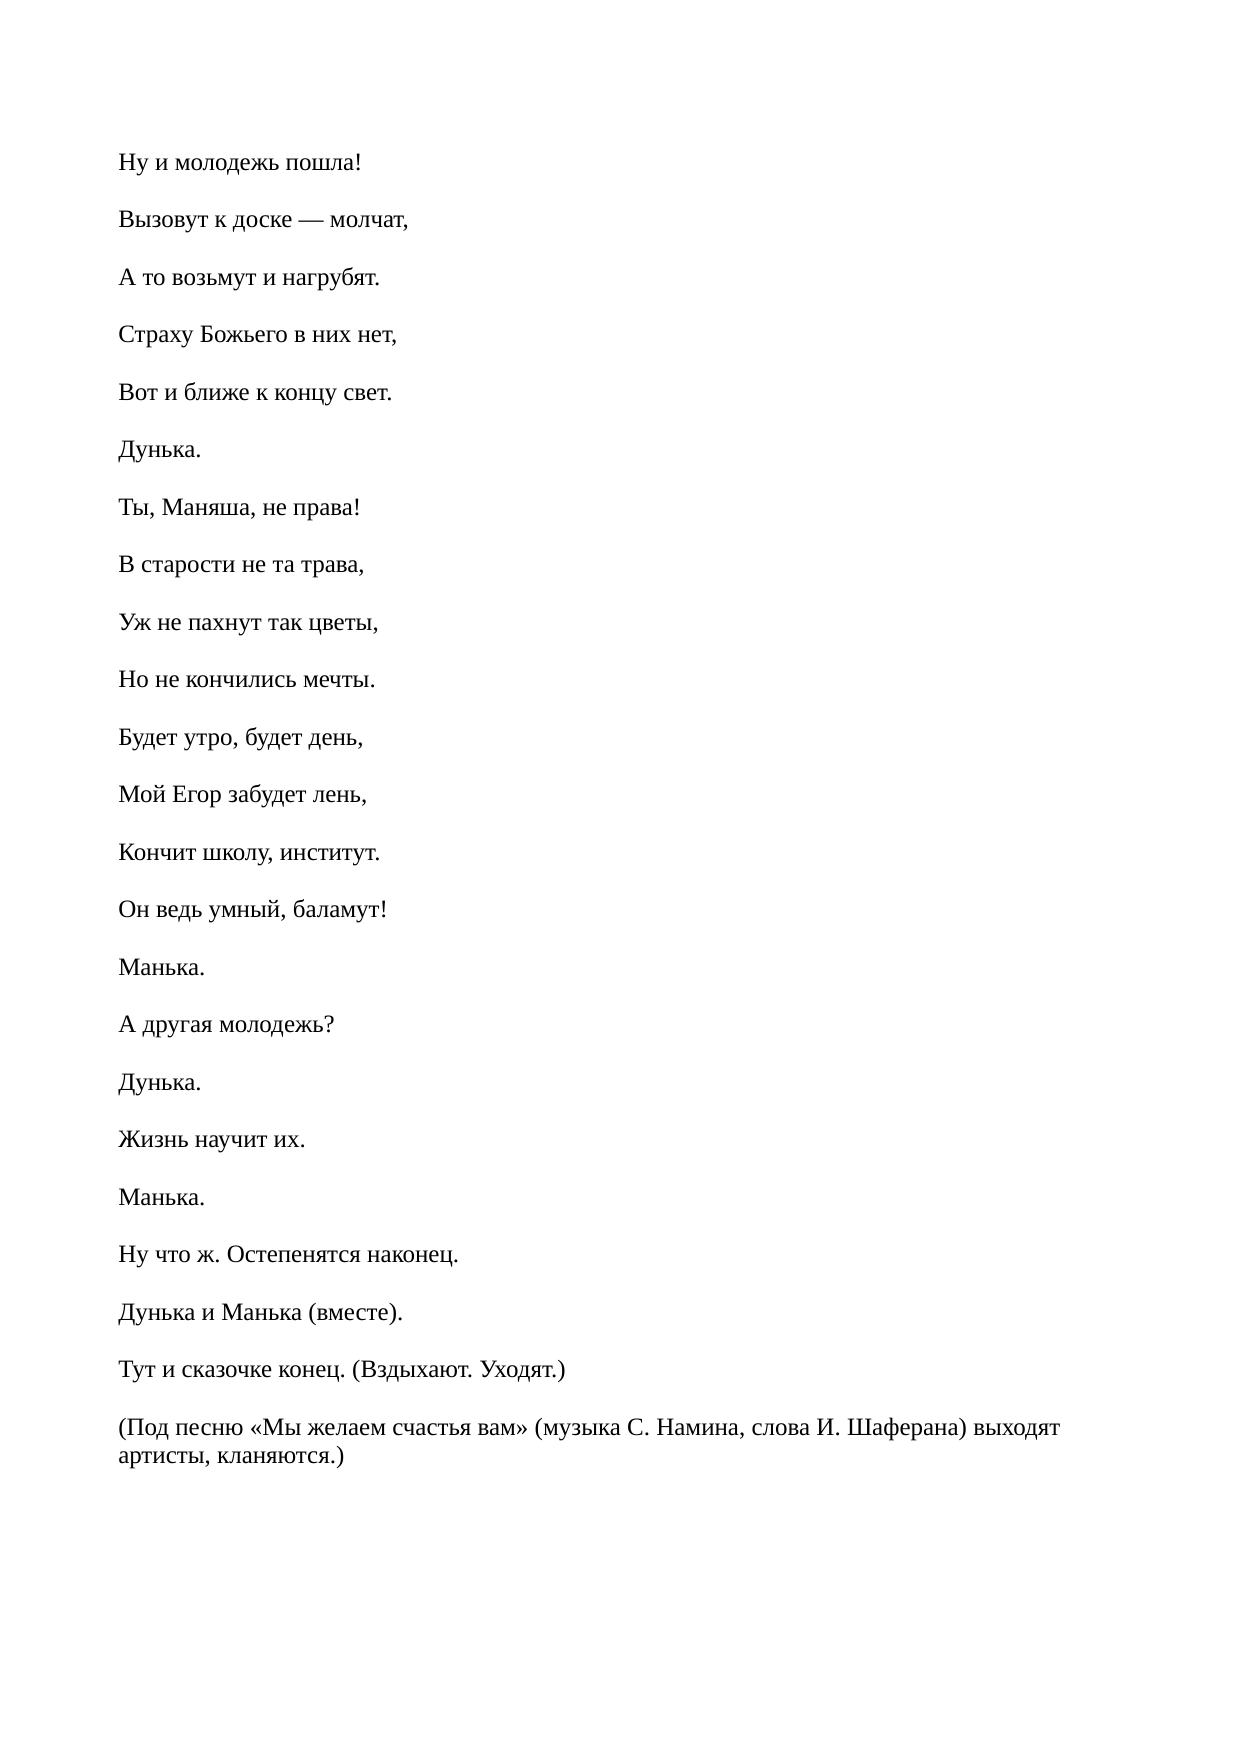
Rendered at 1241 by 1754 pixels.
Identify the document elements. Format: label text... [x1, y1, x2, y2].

text (Под песню «Мы желаем счастья вам» (музыка С. Намина, слова И. Шаферана) выходят артисты, кланяются.) [118, 1412, 1122, 1469]
text Дунька. [118, 434, 1122, 463]
text Дунька. [118, 1067, 1122, 1096]
text Кончит школу, институт. [118, 837, 1122, 866]
text Манька. [118, 952, 1122, 981]
text Жизнь научит их. [118, 1124, 1122, 1153]
text А другая молодежь? [118, 1009, 1122, 1038]
text Манька. [118, 1182, 1122, 1211]
text Уж не пахнут так цветы, [118, 607, 1122, 636]
text Ты, Маняша, не права! [118, 492, 1122, 521]
text А то возьмут и нагрубят. [118, 262, 1122, 291]
text Но не кончились мечты. [118, 664, 1122, 693]
text Дунька и Манька (вместе). [118, 1297, 1122, 1326]
text Будет утро, будет день, [118, 722, 1122, 751]
text Тут и сказочке конец. (Вздыхают. Уходят.) [118, 1354, 1122, 1383]
text Мой Егор забудет лень, [118, 779, 1122, 808]
text Страху Божьего в них нет, [118, 319, 1122, 348]
text Вызовут к доске — молчат, [118, 204, 1122, 233]
text Ну и молодежь пошла! [118, 147, 1122, 176]
text Вот и ближе к концу свет. [118, 377, 1122, 406]
text Он ведь умный, баламут! [118, 894, 1122, 923]
text В старости не та трава, [118, 549, 1122, 578]
text Ну что ж. Остепенятся наконец. [118, 1239, 1122, 1268]
